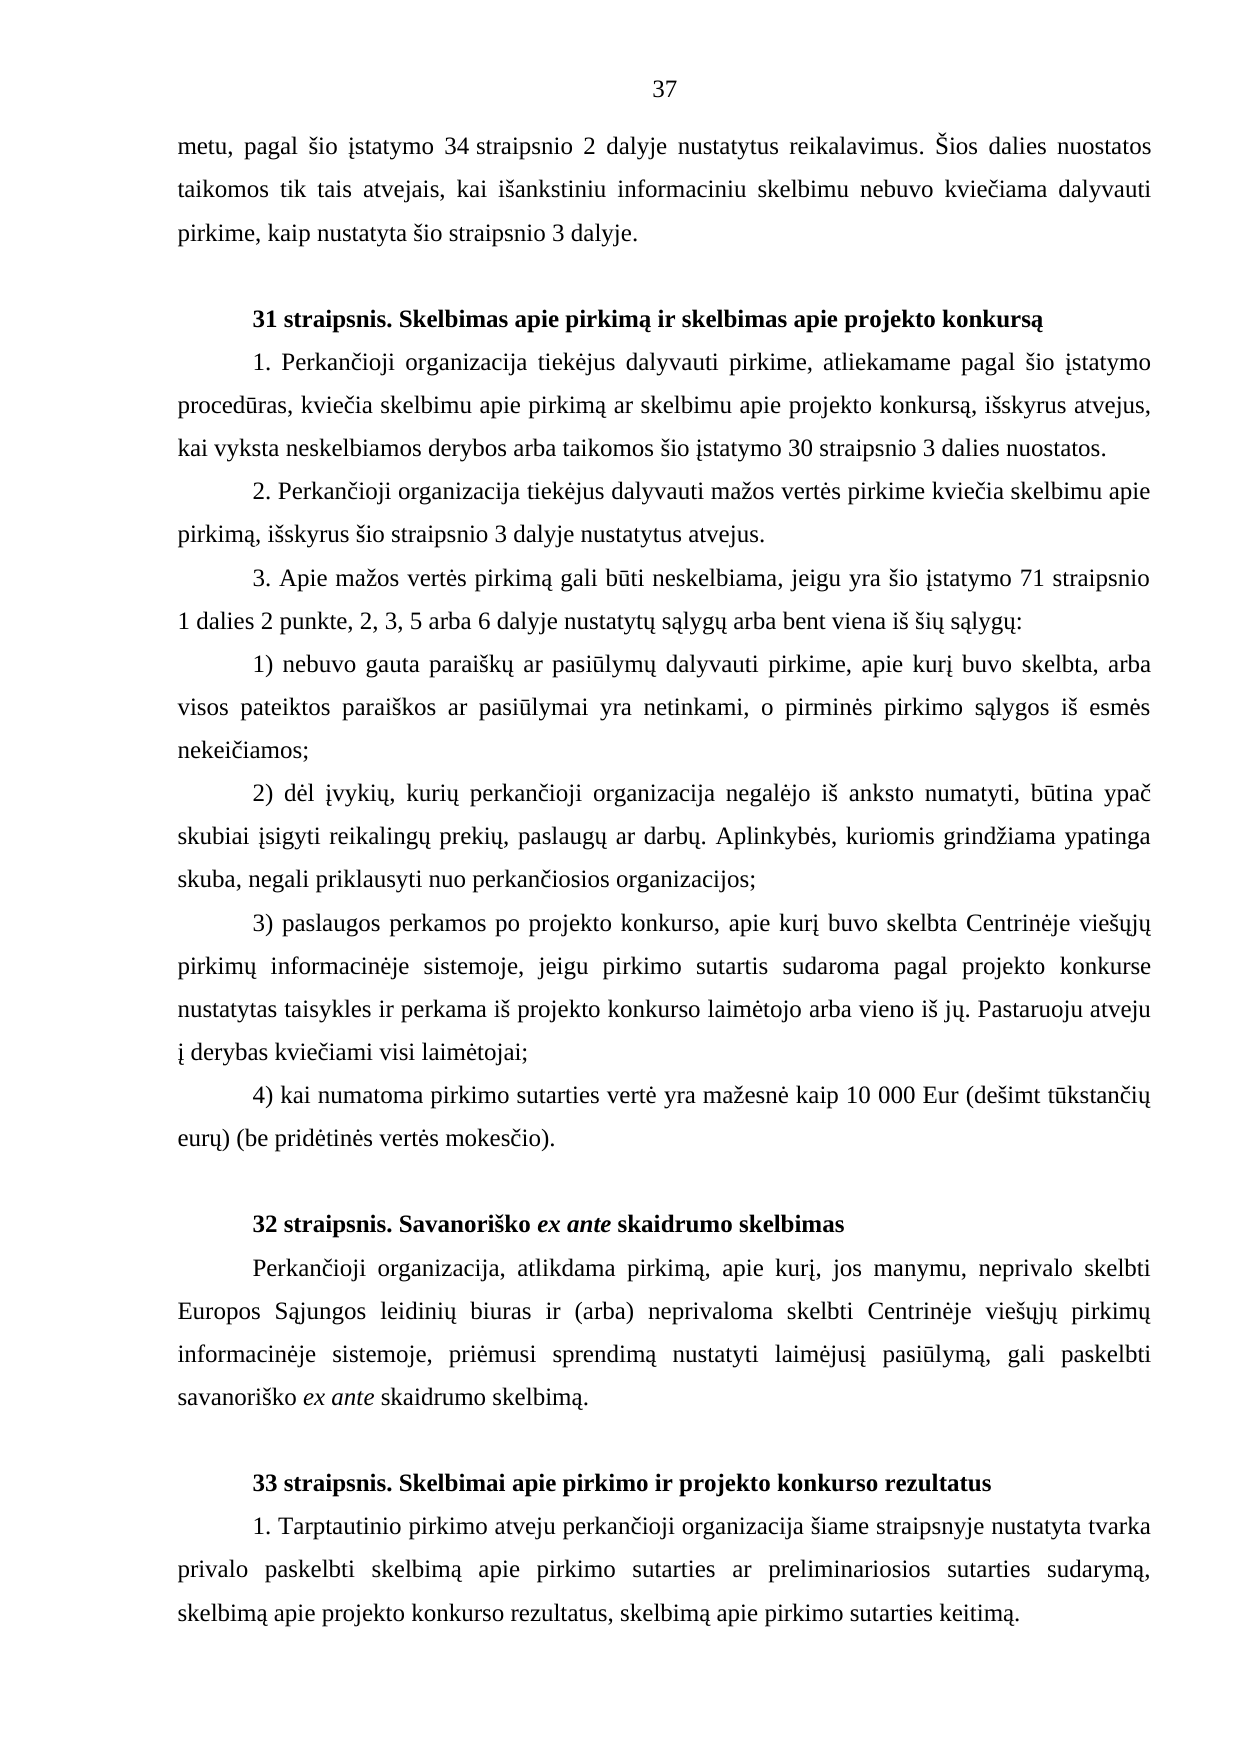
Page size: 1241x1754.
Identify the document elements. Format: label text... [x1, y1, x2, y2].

text 3. Apie mažos vertės pirkimą gali būti neskelbiama, jeigu yra šio įstatymo 71 straipsnio 1 dalies 2 punkte, 2, 3, 5 arba 6 dalyje nustatytų sąlygų arba bent viena iš šių sąlygų: [177, 563, 1152, 634]
text 4) kai numatoma pirkimo sutarties vertė yra mažesnė kaip 10 000 Eur (dešimt tūkstančių eurų) (be pridėtinės vertės mokesčio). [177, 1080, 1152, 1152]
text 2. Perkančioji organizacija tiekėjus dalyvauti mažos vertės pirkime kviečia skelbimu apie pirkimą, išskyrus šio straipsnio 3 dalyje nustatytus atvejus. [177, 476, 1152, 548]
text 3) paslaugos perkamos po projekto konkurso, apie kurį buvo skelbta Centrinėje viešųjų pirkimų informacinėje sistemoje, jeigu pirkimo sutartis sudaroma pagal projekto konkurse nustatytas taisykles ir perkama iš projekto konkurso laimėtojo arba vieno iš jų. Pastaruoju atveju į derybas kviečiami visi laimėtojai; [177, 908, 1152, 1066]
text Perkančioji organizacija, atlikdama pirkimą, apie kurį, jos manymu, neprivalo skelbti Europos Sąjungos leidinių biuras ir (arba) neprivaloma skelbti Centrinėje viešųjų pirkimų informacinėje sistemoje, priėmusi sprendimą nustatyti laimėjusį pasiūlymą, gali paskelbti savanoriško ex ante skaidrumo skelbimą. [177, 1253, 1152, 1411]
text 31 straipsnis. Skelbimas apie pirkimą ir skelbimas apie projekto konkursą [177, 304, 1152, 333]
text 2) dėl įvykių, kurių perkančioji organizacija negalėjo iš anksto numatyti, būtina ypač skubiai įsigyti reikalingų prekių, paslaugų ar darbų. Aplinkybės, kuriomis grindžiama ypatinga skuba, negali priklausyti nuo perkančiosios organizacijos; [177, 778, 1152, 893]
text 1) nebuvo gauta paraiškų ar pasiūlymų dalyvauti pirkime, apie kurį buvo skelbta, arba visos pateiktos paraiškos ar pasiūlymai yra netinkami, o pirminės pirkimo sąlygos iš esmės nekeičiamos; [177, 649, 1152, 764]
text metu, pagal šio įstatymo 34 straipsnio 2 dalyje nustatytus reikalavimus. Šios dalies nuostatos taikomos tik tais atvejais, kai išankstiniu informaciniu skelbimu nebuvo kviečiama dalyvauti pirkime, kaip nustatyta šio straipsnio 3 dalyje. [177, 131, 1152, 246]
text 32 straipsnis. Savanoriško ex ante skaidrumo skelbimas [177, 1209, 1152, 1238]
text 1. Perkančioji organizacija tiekėjus dalyvauti pirkime, atliekamame pagal šio įstatymo procedūras, kviečia skelbimu apie pirkimą ar skelbimu apie projekto konkursą, išskyrus atvejus, kai vyksta neskelbiamos derybos arba taikomos šio įstatymo 30 straipsnio 3 dalies nuostatos. [177, 347, 1152, 462]
text 33 straipsnis. Skelbimai apie pirkimo ir projekto konkurso rezultatus [177, 1468, 1152, 1497]
text 1. Tarptautinio pirkimo atveju perkančioji organizacija šiame straipsnyje nustatyta tvarka privalo paskelbti skelbimą apie pirkimo sutarties ar preliminariosios sutarties sudarymą, skelbimą apie projekto konkurso rezultatus, skelbimą apie pirkimo sutarties keitimą. [177, 1511, 1152, 1626]
